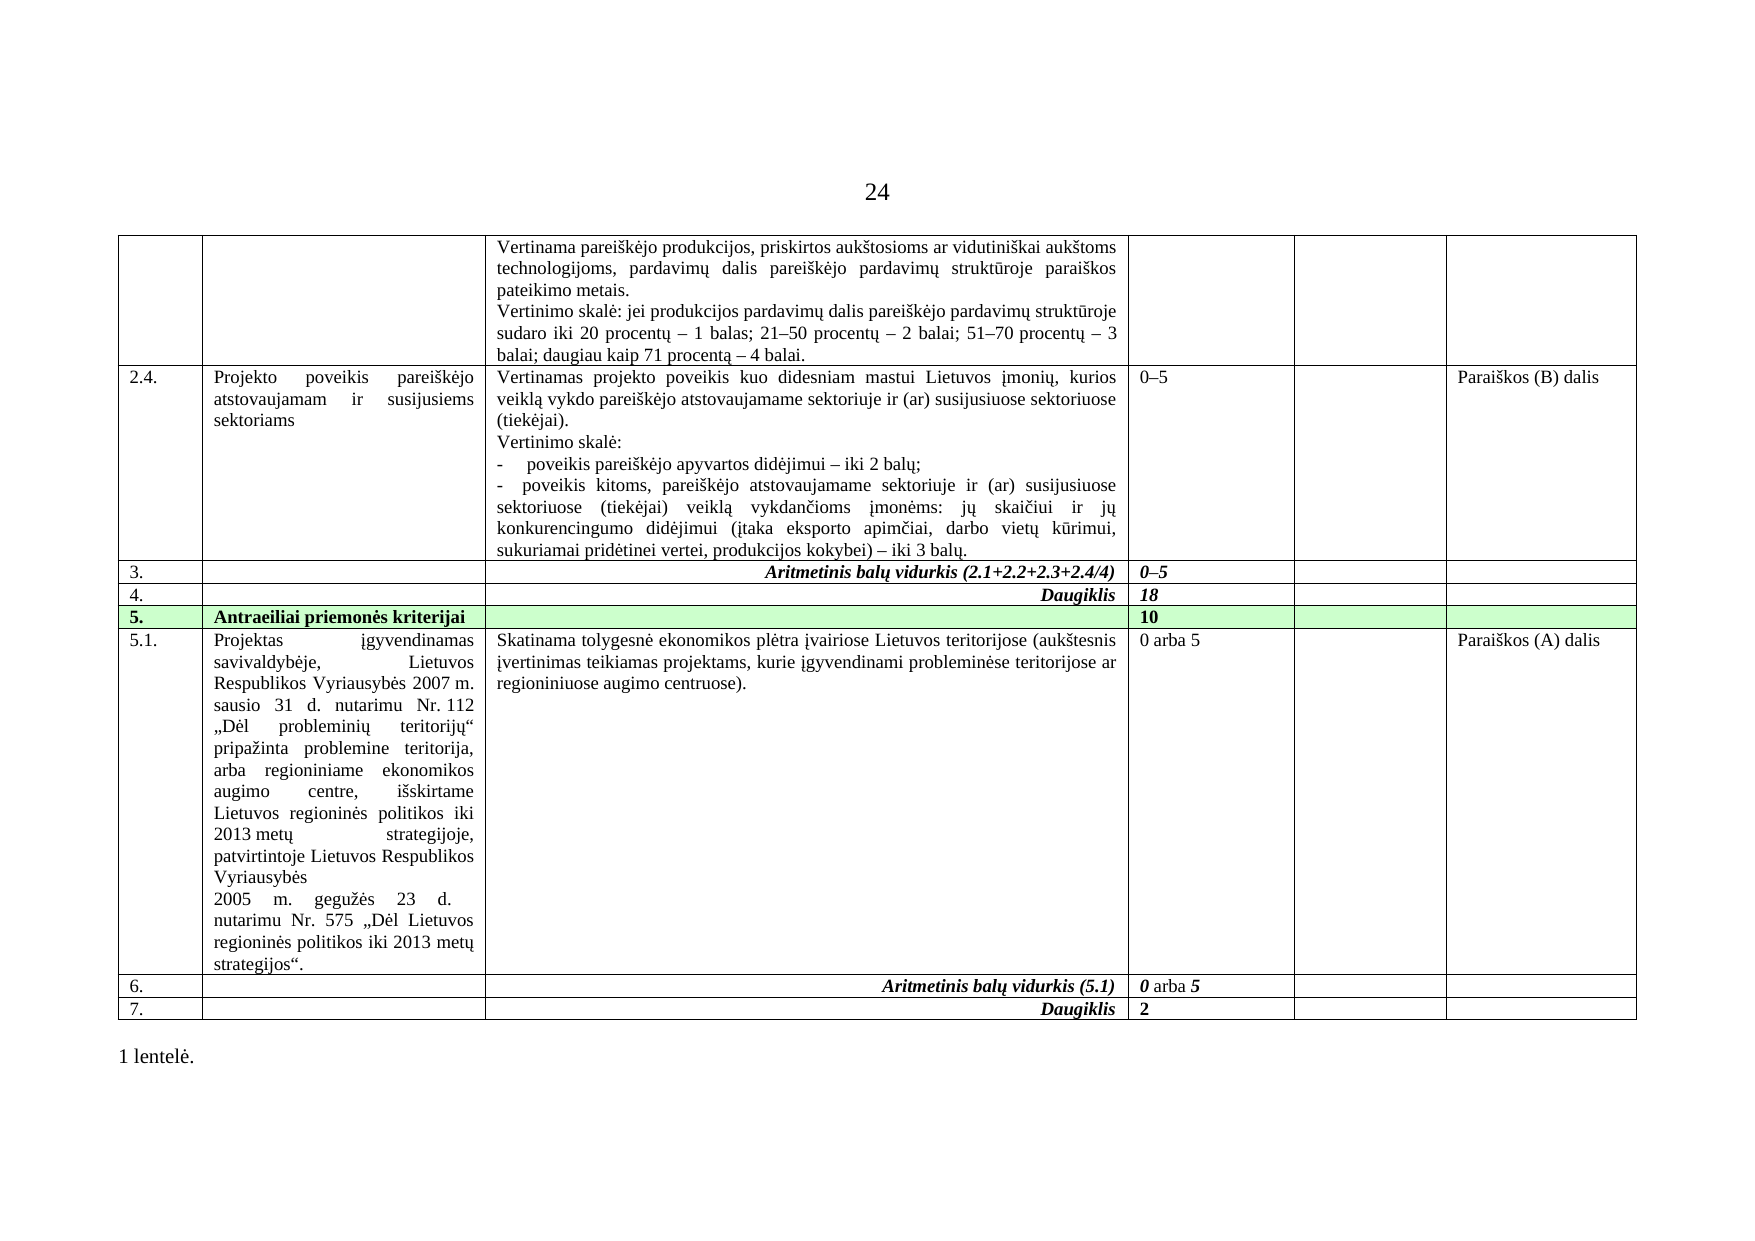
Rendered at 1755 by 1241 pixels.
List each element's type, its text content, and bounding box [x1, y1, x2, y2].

table_cell [203, 236, 485, 365]
table_cell [1295, 998, 1446, 1019]
table_cell Paraiškos (B) dalis [1447, 366, 1636, 560]
table_cell Vertinama pareiškėjo produkcijos, priskirtos aukštosioms ar vidutiniškai aukštoms technologijoms, pardavimų dalis pareiškėjo pardavimų struktūroje paraiškos pateikimo metais. Vertinimo skalė: jei produkcijos pardavimų dalis pareiškėjo pardavimų struktūroje sudaro iki 20 procentų – 1 balas; 21–50 procentų – 2 balai; 51–70 procentų – 3 balai; daugiau kaip 71 procentą – 4 balai. [486, 236, 1128, 365]
table_cell [203, 998, 485, 1019]
table_cell 5. [119, 606, 202, 628]
table_cell Projektas įgyvendinamas savivaldybėje, Lietuvos Respublikos Vyriausybės 2007 m. sausio 31 d. nutarimu Nr. 112 „Dėl probleminių teritorijų“ pripažinta problemine teritorija, arba regioniniame ekonomikos augimo centre, išskirtame Lietuvos regioninės politikos iki 2013 metų strategijoje, patvirtintoje Lietuvos Respublikos Vyriausybės 2005 m. gegužės 23 d. nutarimu Nr. 575 „Dėl Lietuvos regioninės politikos iki 2013 metų strategijos“. [203, 629, 485, 974]
table_cell [203, 975, 485, 997]
text 1 lentelė. [118, 1044, 1636, 1068]
table_cell 18 [1129, 584, 1294, 605]
table_cell [1295, 584, 1446, 605]
table_cell [1295, 236, 1446, 365]
table_cell [1295, 975, 1446, 997]
table_cell [486, 606, 1128, 628]
table_cell [1295, 629, 1446, 974]
table_cell 0 arba 5 [1129, 629, 1294, 974]
table_cell 3. [119, 561, 202, 583]
table_cell 2.4. [119, 366, 202, 560]
table_cell 2 [1129, 998, 1294, 1019]
table_cell [1295, 561, 1446, 583]
table_cell 0–5 [1129, 366, 1294, 560]
table_cell Paraiškos (A) dalis [1447, 629, 1636, 974]
table_cell [1447, 584, 1636, 605]
table_cell Daugiklis [486, 998, 1128, 1019]
table_cell Vertinamas projekto poveikis kuo didesniam mastui Lietuvos įmonių, kurios veiklą vykdo pareiškėjo atstovaujamame sektoriuje ir (ar) susijusiuose sektoriuose (tiekėjai). Vertinimo skalė: - poveikis pareiškėjo apyvartos didėjimui – iki 2 balų; - poveikis kitoms, pareiškėjo atstovaujamame sektoriuje ir (ar) susijusiuose sektoriuose (tiekėjai) veiklą vykdančioms įmonėms: jų skaičiui ir jų konkurencingumo didėjimui (įtaka eksporto apimčiai, darbo vietų kūrimui, sukuriamai pridėtinei vertei, produkcijos kokybei) – iki 3 balų. [486, 366, 1128, 560]
table_cell [1129, 236, 1294, 365]
table_cell [1447, 606, 1636, 628]
table_cell [1447, 236, 1636, 365]
table_cell 6. [119, 975, 202, 997]
table_cell Aritmetinis balų vidurkis (5.1) [486, 975, 1128, 997]
table_cell [1447, 561, 1636, 583]
table_cell Daugiklis [486, 584, 1128, 605]
table_cell Aritmetinis balų vidurkis (2.1+2.2+2.3+2.4/4) [486, 561, 1128, 583]
table_cell 7. [119, 998, 202, 1019]
table_cell [203, 584, 485, 605]
table_cell 0–5 [1129, 561, 1294, 583]
table_cell Skatinama tolygesnė ekonomikos plėtra įvairiose Lietuvos teritorijose (aukštesnis įvertinimas teikiamas projektams, kurie įgyvendinami probleminėse teritorijose ar regioniniuose augimo centruose). [486, 629, 1128, 974]
table_cell [203, 561, 485, 583]
table_cell [1295, 366, 1446, 560]
table_cell 5.1. [119, 629, 202, 974]
table_cell [119, 236, 202, 365]
table_cell [1447, 998, 1636, 1019]
table_cell [1295, 606, 1446, 628]
table_cell 4. [119, 584, 202, 605]
table_cell Antraeiliai priemonės kriterijai [203, 606, 485, 628]
table_cell Projekto poveikis pareiškėjo atstovaujamam ir susijusiems sektoriams [203, 366, 485, 560]
table_cell [1447, 975, 1636, 997]
table_cell 0 arba 5 [1129, 975, 1294, 997]
table_cell 10 [1129, 606, 1294, 628]
